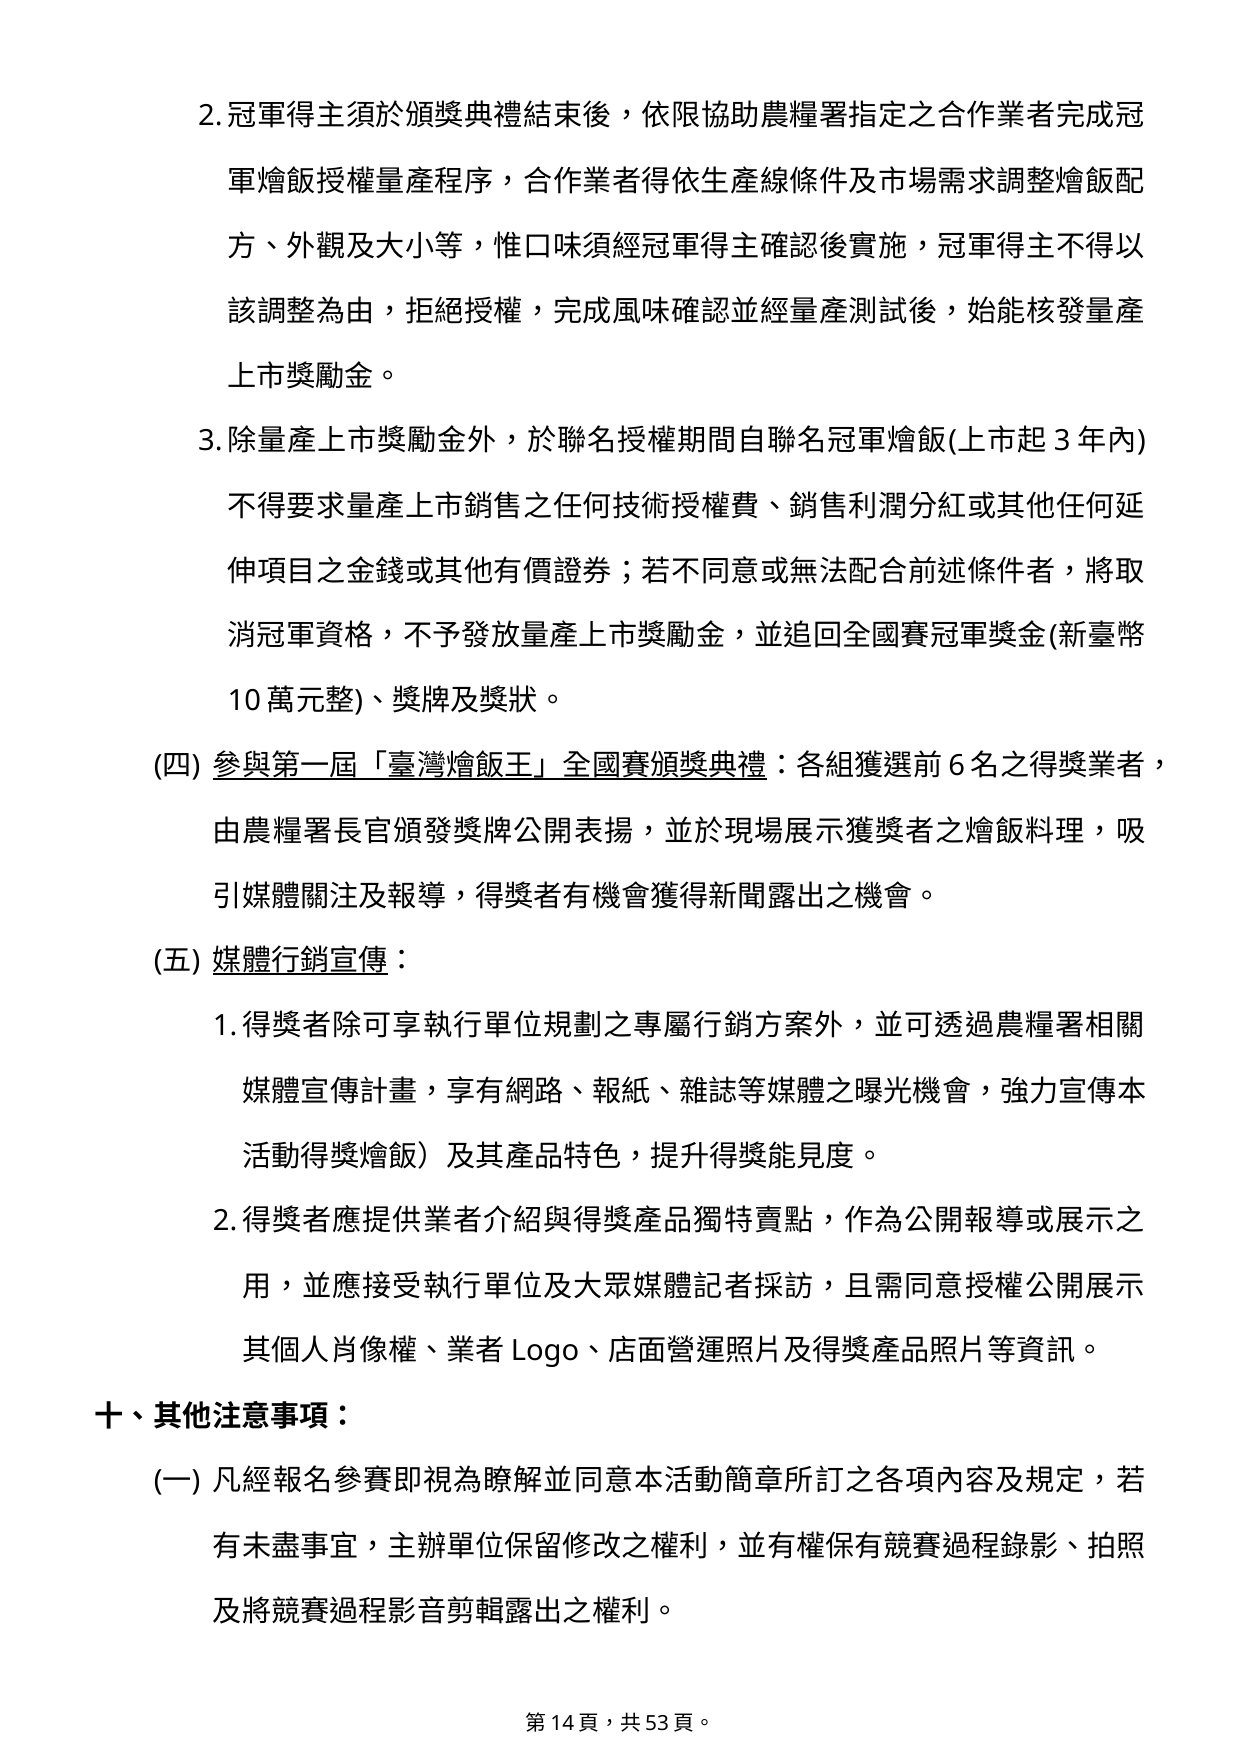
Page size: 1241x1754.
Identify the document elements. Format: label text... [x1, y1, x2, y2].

list 冠軍得主須於頒獎典禮結束後，依限協助農糧署指定之合作業者完成冠軍燴飯授權量產程序，合作業者得依生產線條件及市場需求調整燴飯配方、外觀及大小等，惟口味須經冠軍得主確認後實施，冠軍得主不得以該調整為由，拒絕授權，完成風味確認並經量產測試後，始能核發量產上市獎勵金。 [198, 81, 1146, 406]
list 其他注意事項： [94, 1381, 1146, 1446]
list 得獎者除可享執行單位規劃之專屬行銷方案外，並可透過農糧署相關媒體宣傳計畫，享有網路、報紙、雜誌等媒體之曝光機會，強力宣傳本活動得獎燴飯）及其產品特色，提升得獎能見度。 [213, 991, 1146, 1186]
list 媒體行銷宣傳： [153, 926, 1146, 991]
list 參與第一屆「臺灣燴飯王」全國賽頒獎典禮：各組獲選前6名之得獎業者，由農糧署長官頒發獎牌公開表揚，並於現場展示獲獎者之燴飯料理，吸引媒體關注及報導，得獎者有機會獲得新聞露出之機會。 [153, 731, 1146, 926]
list 得獎者應提供業者介紹與得獎產品獨特賣點，作為公開報導或展示之用，並應接受執行單位及大眾媒體記者採訪，且需同意授權公開展示其個人肖像權、業者Logo、店面營運照片及得獎產品照片等資訊。 [213, 1186, 1146, 1381]
list 除量產上市獎勵金外，於聯名授權期間自聯名冠軍燴飯(上市起3年內)不得要求量產上市銷售之任何技術授權費、銷售利潤分紅或其他任何延伸項目之金錢或其他有價證券；若不同意或無法配合前述條件者，將取消冠軍資格，不予發放量產上市獎勵金，並追回全國賽冠軍獎金(新臺幣10萬元整)、獎牌及獎狀。 [198, 406, 1146, 731]
list 凡經報名參賽即視為瞭解並同意本活動簡章所訂之各項內容及規定，若有未盡事宜，主辦單位保留修改之權利，並有權保有競賽過程錄影、拍照及將競賽過程影音剪輯露出之權利。 [153, 1446, 1146, 1641]
